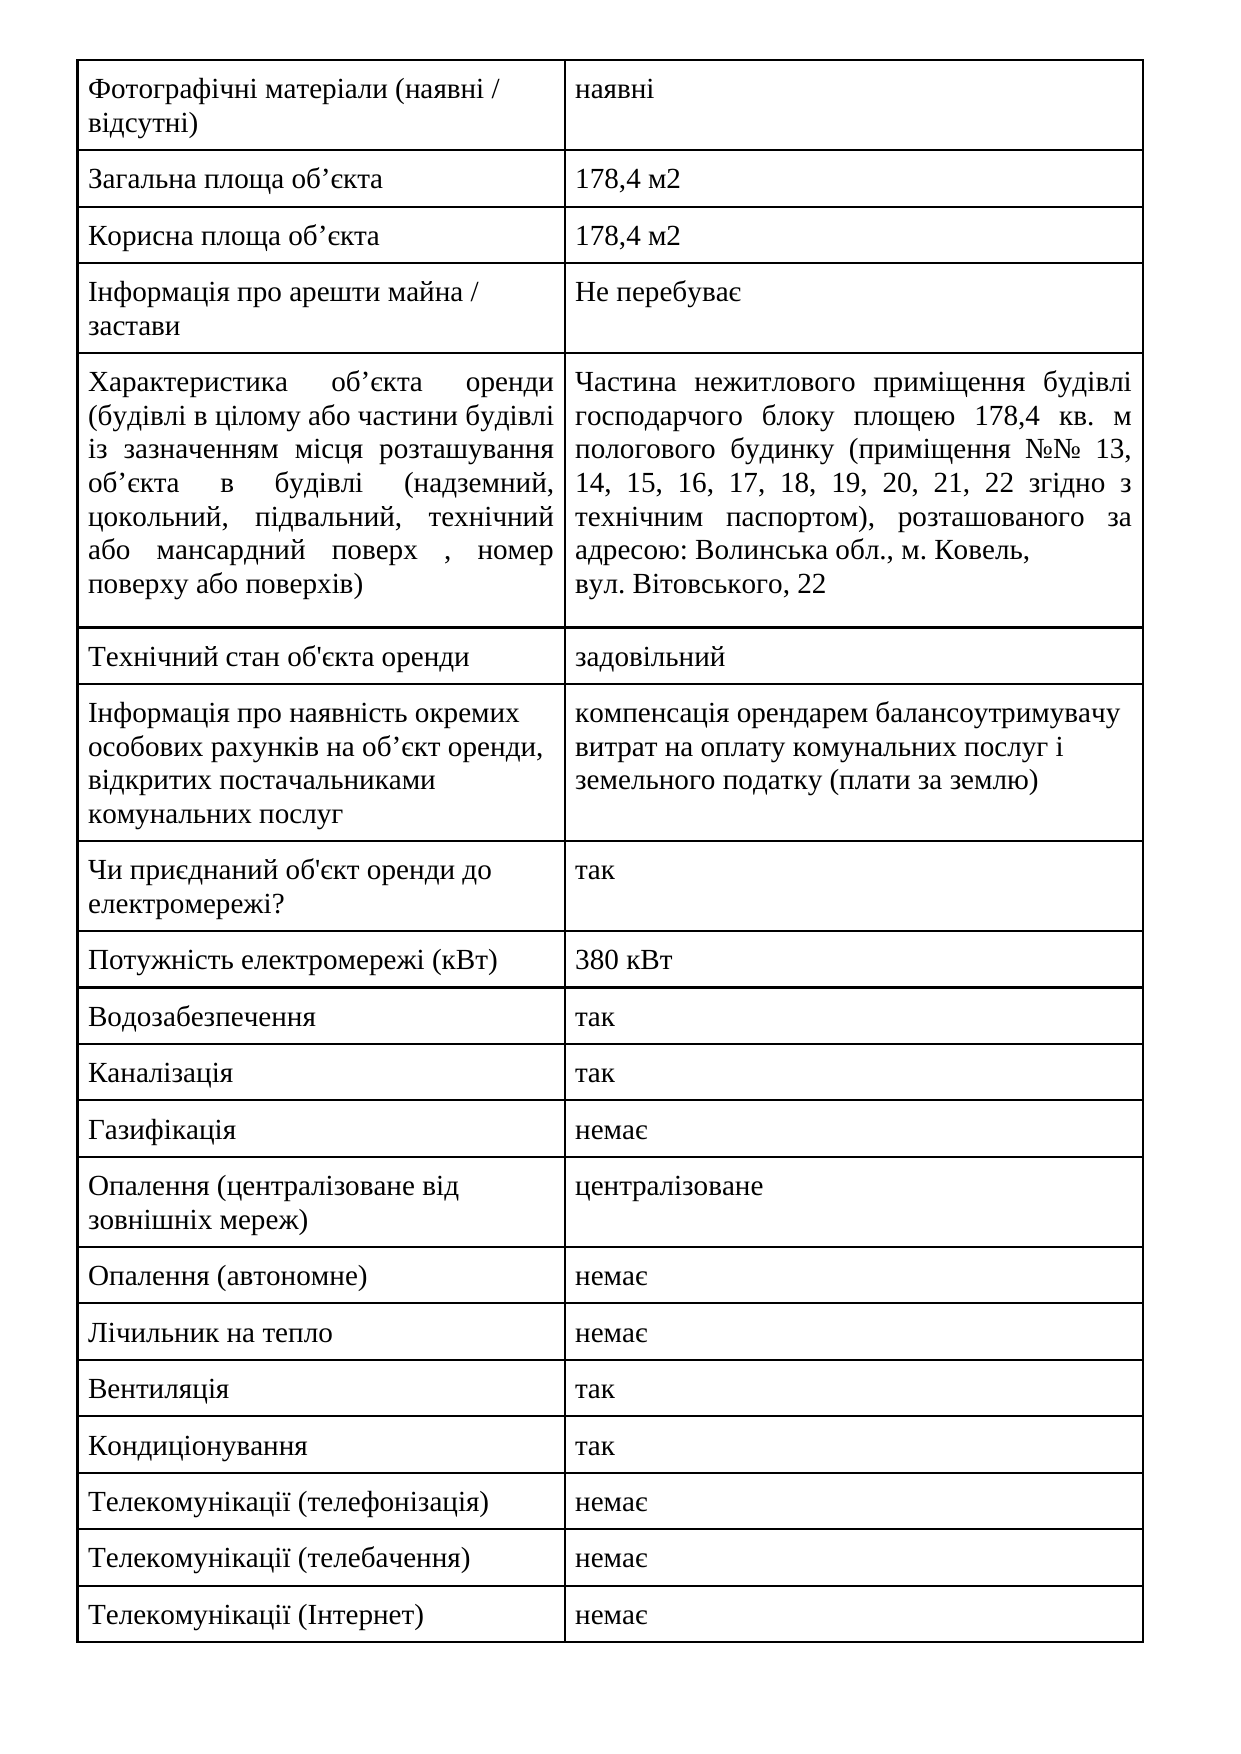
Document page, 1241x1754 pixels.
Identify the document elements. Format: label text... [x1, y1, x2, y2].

table_cell задовільний [566, 629, 1142, 683]
table_cell так [566, 1045, 1142, 1099]
table_cell так [566, 989, 1142, 1043]
table_cell так [566, 1417, 1142, 1472]
table_cell Характеристика об’єкта оренди (будівлі в цілому або частини будівлі із зазначенням місця розташування об’єкта в будівлі (надземний, цокольний, підвальний, технічний або мансардний поверх , номер поверху або поверхів) [79, 354, 564, 626]
table_cell немає [566, 1474, 1142, 1528]
table_cell так [566, 1361, 1142, 1415]
table_cell Каналізація [79, 1045, 564, 1099]
table_cell немає [566, 1304, 1142, 1359]
table_cell немає [566, 1101, 1142, 1156]
table_cell Опалення (централізоване від зовнішніх мереж) [79, 1158, 564, 1246]
table_cell компенсація орендарем балансоутримувачу витрат на оплату комунальних послуг і земельного податку (плати за землю) [566, 685, 1142, 840]
table_cell централізоване [566, 1158, 1142, 1246]
table_cell Інформація про арешти майна / застави [79, 264, 564, 352]
table_cell Фотографічні матеріали (наявні / відсутні) [79, 61, 564, 149]
table_cell Водозабезпечення [79, 989, 564, 1043]
table_cell Чи приєднаний об'єкт оренди до електромережі? [79, 842, 564, 930]
table_cell Не перебуває [566, 264, 1142, 352]
table_cell Загальна площа об’єкта [79, 151, 564, 206]
table_cell 178,4 м2 [566, 151, 1142, 206]
table_cell немає [566, 1248, 1142, 1302]
table_cell Технічний стан об'єкта оренди [79, 629, 564, 683]
table_cell Кондиціонування [79, 1417, 564, 1472]
table_cell Телекомунікації (телефонізація) [79, 1474, 564, 1528]
table_cell 178,4 м2 [566, 208, 1142, 262]
table_cell немає [566, 1587, 1142, 1641]
table_cell Корисна площа об’єкта [79, 208, 564, 262]
table_cell Частина нежитлового приміщення будівлі господарчого блоку площею 178,4 кв. м пологового будинку (приміщення №№ 13, 14, 15, 16, 17, 18, 19, 20, 21, 22 згідно з технічним паспортом), розташованого за адресою: Волинська обл., м. Ковель, вул. Вітовського, 22 [566, 354, 1142, 626]
table_cell Потужність електромережі (кВт) [79, 932, 564, 986]
table_cell Лічильник на тепло [79, 1304, 564, 1359]
table_cell Газифікація [79, 1101, 564, 1156]
table_cell 380 кВт [566, 932, 1142, 986]
table_cell так [566, 842, 1142, 930]
table_cell Телекомунікації (Інтернет) [79, 1587, 564, 1641]
table_cell наявні [566, 61, 1142, 149]
table_cell немає [566, 1530, 1142, 1584]
table_cell Вентиляція [79, 1361, 564, 1415]
table_cell Опалення (автономне) [79, 1248, 564, 1302]
table_cell Телекомунікації (телебачення) [79, 1530, 564, 1584]
table_cell Інформація про наявність окремих особових рахунків на об’єкт оренди, відкритих постачальниками комунальних послуг [79, 685, 564, 840]
